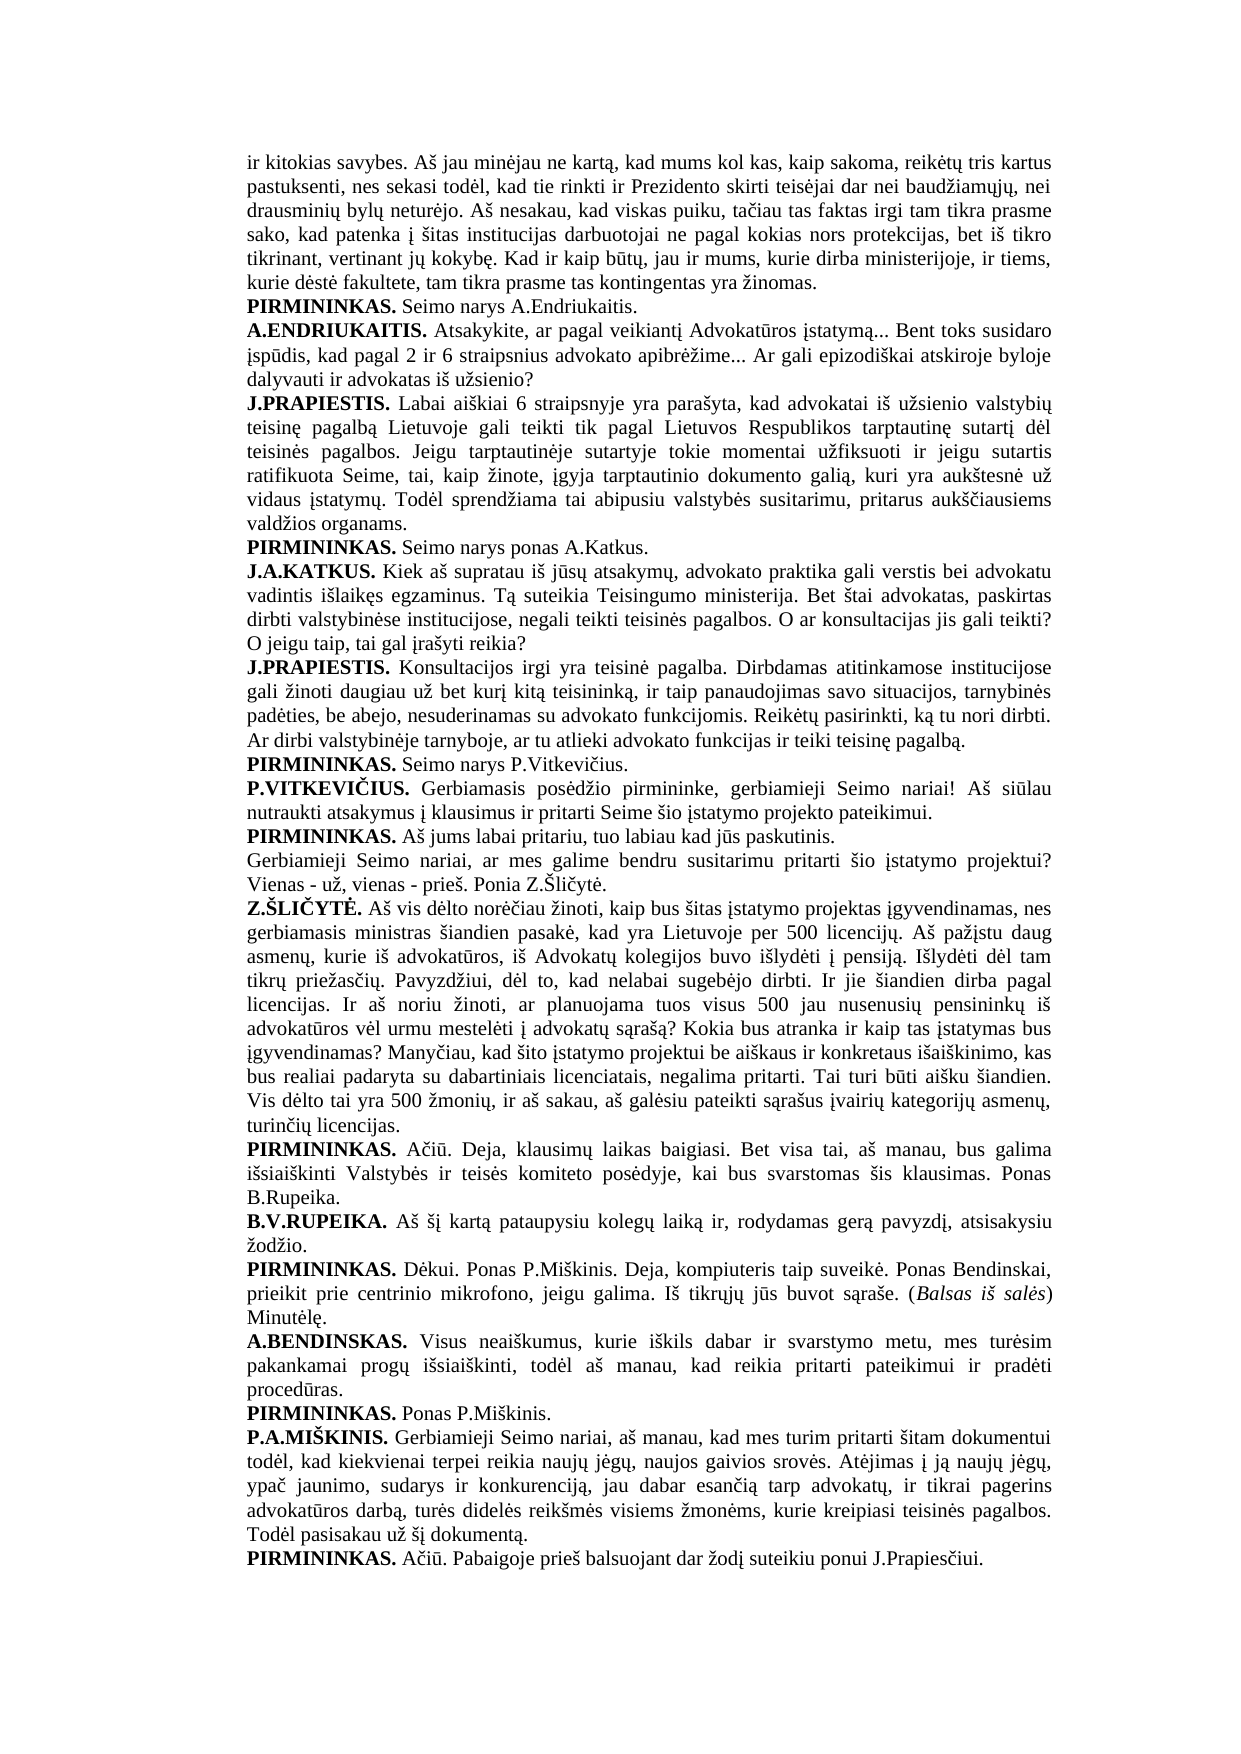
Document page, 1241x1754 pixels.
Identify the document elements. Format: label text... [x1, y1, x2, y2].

text J.PRAPIESTIS. Konsultacijos irgi yra teisinė pagalba. Dirbdamas atitinkamose institucijose gali žinoti daugiau už bet kurį kitą teisininką, ir taip panaudojimas savo situacijos, tarnybinės padėties, be abejo, nesuderinamas su advokato funkcijomis. Reikėtų pasirinkti, ką tu nori dirbti. Ar dirbi valstybinėje tarnyboje, ar tu atlieki advokato funkcijas ir teiki teisinę pagalbą. [247, 655, 1053, 752]
text P.A.MIŠKINIS. Gerbiamieji Seimo nariai, aš manau, kad mes turim pritarti šitam dokumentui todėl, kad kiekvienai terpei reikia naujų jėgų, naujos gaivios srovės. Atėjimas į ją naujų jėgų, ypač jaunimo, sudarys ir konkurenciją, jau dabar esančią tarp advokatų, ir tikrai pagerins advokatūros darbą, turės didelės reikšmės visiems žmonėms, kurie kreipiasi teisinės pagalbos. Todėl pasisakau už šį dokumentą. [247, 1425, 1053, 1546]
text PIRMININKAS. Ačiū. Pabaigoje prieš balsuojant dar žodį suteikiu ponui J.Prapiesčiui. [247, 1546, 1053, 1570]
text PIRMININKAS. Seimo narys P.Vitkevičius. [247, 752, 1053, 776]
text PIRMININKAS. Aš jums labai pritariu, tuo labiau kad jūs paskutinis. [247, 824, 1053, 848]
text PIRMININKAS. Seimo narys ponas A.Katkus. [247, 535, 1053, 559]
text J.A.KATKUS. Kiek aš supratau iš jūsų atsakymų, advokato praktika gali verstis bei advokatu vadintis išlaikęs egzaminus. Tą suteikia Teisingumo ministerija. Bet štai advokatas, paskirtas dirbti valstybinėse institucijose, negali teikti teisinės pagalbos. O ar konsultacijas jis gali teikti? O jeigu taip, tai gal įrašyti reikia? [247, 559, 1053, 655]
text J.PRAPIESTIS. Labai aiškiai 6 straipsnyje yra parašyta, kad advokatai iš užsienio valstybių teisinę pagalbą Lietuvoje gali teikti tik pagal Lietuvos Respublikos tarptautinę sutartį dėl teisinės pagalbos. Jeigu tarptautinėje sutartyje tokie momentai užfiksuoti ir jeigu sutartis ratifikuota Seime, tai, kaip žinote, įgyja tarptautinio dokumento galią, kuri yra aukštesnė už vidaus įstatymų. Todėl sprendžiama tai abipusiu valstybės susitarimu, pritarus aukščiausiems valdžios organams. [247, 391, 1053, 535]
text B.V.RUPEIKA. Aš šį kartą pataupysiu kolegų laiką ir, rodydamas gerą pavyzdį, atsisakysiu žodžio. [247, 1209, 1053, 1257]
text PIRMININKAS. Ačiū. Deja, klausimų laikas baigiasi. Bet visa tai, aš manau, bus galima išsiaiškinti Valstybės ir teisės komiteto posėdyje, kai bus svarstomas šis klausimas. Ponas B.Rupeika. [247, 1137, 1053, 1209]
text Z.ŠLIČYTĖ. Aš vis dėlto norėčiau žinoti, kaip bus šitas įstatymo projektas įgyvendinamas, nes gerbiamasis ministras šiandien pasakė, kad yra Lietuvoje per 500 licencijų. Aš pažįstu daug asmenų, kurie iš advokatūros, iš Advokatų kolegijos buvo išlydėti į pensiją. Išlydėti dėl tam tikrų priežasčių. Pavyzdžiui, dėl to, kad nelabai sugebėjo dirbti. Ir jie šiandien dirba pagal licencijas. Ir aš noriu žinoti, ar planuojama tuos visus 500 jau nusenusių pensininkų iš advokatūros vėl urmu mestelėti į advokatų sąrašą? Kokia bus atranka ir kaip tas įstatymas bus įgyvendinamas? Manyčiau, kad šito įstatymo projektui be aiškaus ir konkretaus išaiškinimo, kas bus realiai padaryta su dabartiniais licenciatais, negalima pritarti. Tai turi būti aišku šiandien. Vis dėlto tai yra 500 žmonių, ir aš sakau, aš galėsiu pateikti sąrašus įvairių kategorijų asmenų, turinčių licencijas. [247, 896, 1053, 1137]
text A.ENDRIUKAITIS. Atsakykite, ar pagal veikiantį Advokatūros įstatymą... Bent toks susidaro įspūdis, kad pagal 2 ir 6 straipsnius advokato apibrėžime... Ar gali epizodiškai atskiroje byloje dalyvauti ir advokatas iš užsienio? [247, 318, 1053, 391]
text PIRMININKAS. Ponas P.Miškinis. [247, 1401, 1053, 1425]
text ir kitokias savybes. Aš jau minėjau ne kartą, kad mums kol kas, kaip sakoma, reikėtų tris kartus pastuksenti, nes sekasi todėl, kad tie rinkti ir Prezidento skirti teisėjai dar nei baudžiamųjų, nei drausminių bylų neturėjo. Aš nesakau, kad viskas puiku, tačiau tas faktas irgi tam tikra prasme sako, kad patenka į šitas institucijas darbuotojai ne pagal kokias nors protekcijas, bet iš tikro tikrinant, vertinant jų kokybę. Kad ir kaip būtų, jau ir mums, kurie dirba ministerijoje, ir tiems, kurie dėstė fakultete, tam tikra prasme tas kontingentas yra žinomas. [247, 150, 1053, 294]
text A.BENDINSKAS. Visus neaiškumus, kurie iškils dabar ir svarstymo metu, mes turėsim pakankamai progų išsiaiškinti, todėl aš manau, kad reikia pritarti pateikimui ir pradėti procedūras. [247, 1329, 1053, 1401]
text PIRMININKAS. Seimo narys A.Endriukaitis. [247, 294, 1053, 318]
text PIRMININKAS. Dėkui. Ponas P.Miškinis. Deja, kompiuteris taip suveikė. Ponas Bendinskai, prieikit prie centrinio mikrofono, jeigu galima. Iš tikrųjų jūs buvot sąraše. (Balsas iš salės) Minutėlę. [247, 1257, 1053, 1329]
text P.VITKEVIČIUS. Gerbiamasis posėdžio pirmininke, gerbiamieji Seimo nariai! Aš siūlau nutraukti atsakymus į klausimus ir pritarti Seime šio įstatymo projekto pateikimui. [247, 776, 1053, 824]
text Gerbiamieji Seimo nariai, ar mes galime bendru susitarimu pritarti šio įstatymo projektui? Vienas - už, vienas - prieš. Ponia Z.Šličytė. [247, 848, 1053, 896]
